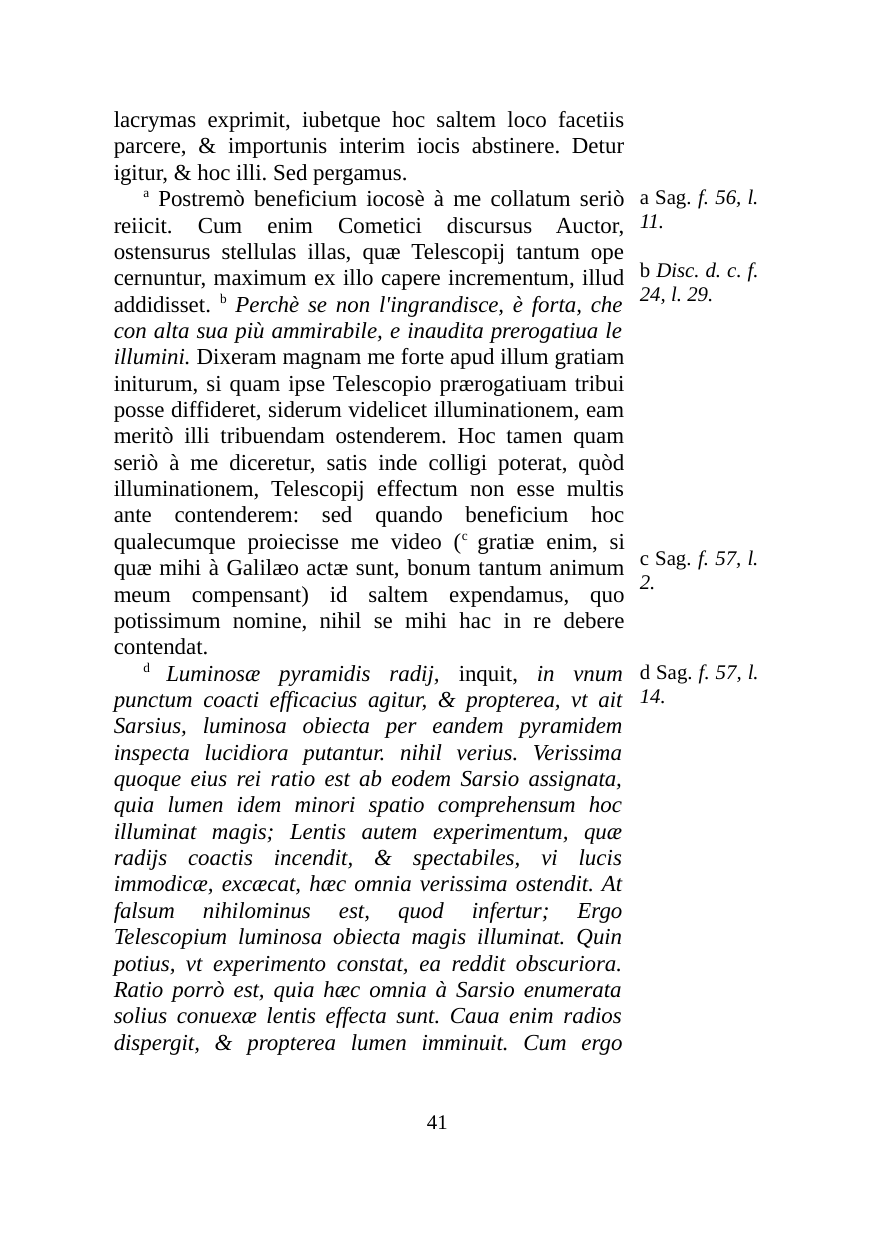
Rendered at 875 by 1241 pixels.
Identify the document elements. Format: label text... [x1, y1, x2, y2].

table_cell a Sag. f. 56, l. 11. b Disc. d. c. f. 24, l. 29. c Sag. f. 57, l. 2. [632, 185, 768, 660]
table_cell [632, 106, 768, 185]
table_cell d Sag. f. 57, l. 14. [632, 660, 768, 1055]
